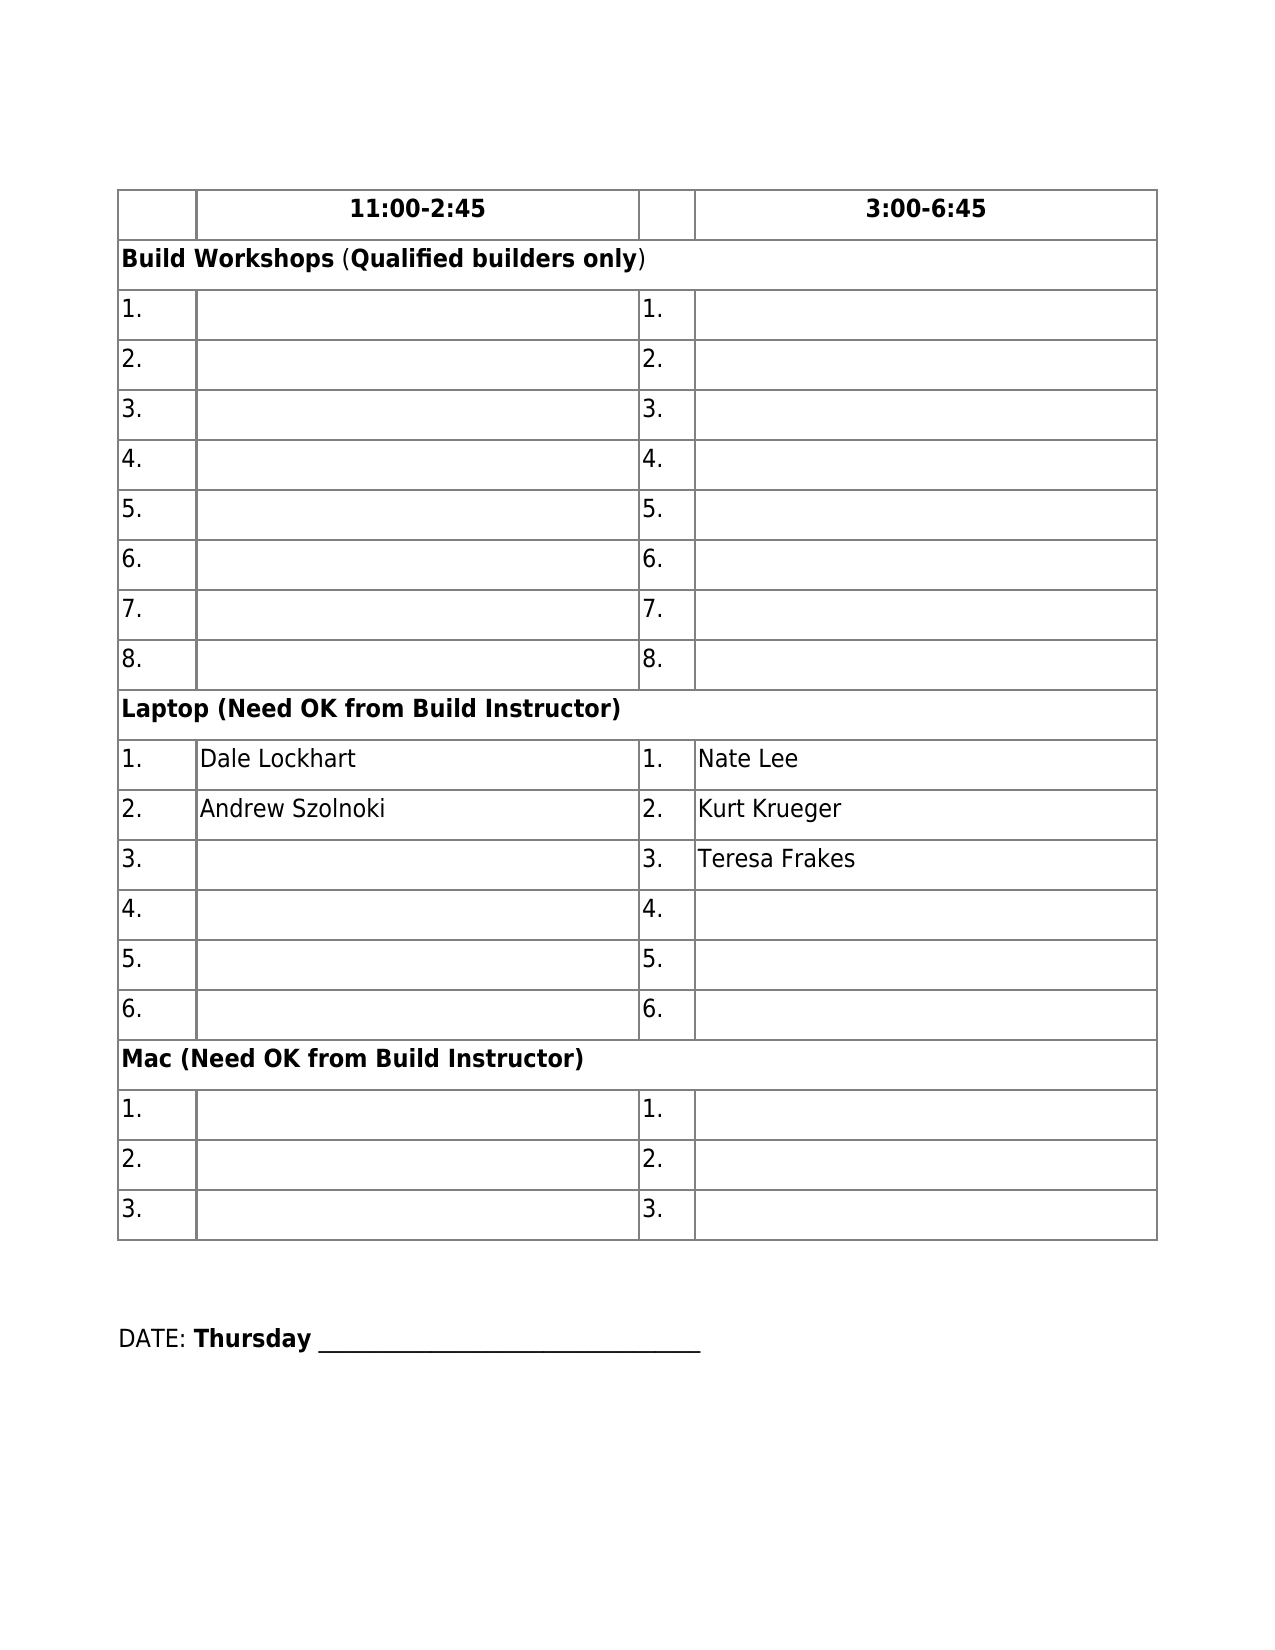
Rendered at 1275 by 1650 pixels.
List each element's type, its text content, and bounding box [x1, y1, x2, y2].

table_cell 5. [640, 941, 694, 989]
table_cell Laptop (Need OK from Build Instructor) [119, 691, 1156, 739]
table_cell 7. [119, 591, 195, 639]
table_cell 4. [640, 891, 694, 939]
table_cell [198, 841, 638, 889]
table_cell 2. [119, 1141, 195, 1189]
table_cell 6. [119, 991, 195, 1039]
table_cell [696, 641, 1156, 689]
table_cell [696, 1141, 1156, 1189]
table_header 11:00-2:45 [198, 191, 638, 239]
table_cell 1. [119, 291, 195, 339]
table_cell 1. [640, 1091, 694, 1139]
table_cell 4. [119, 441, 195, 489]
table_cell [696, 391, 1156, 439]
table_cell [198, 991, 638, 1039]
table_cell 5. [640, 491, 694, 539]
table_cell 1. [640, 291, 694, 339]
table_cell Nate Lee [696, 741, 1156, 789]
table_cell 2. [119, 341, 195, 389]
table_cell 2. [640, 341, 694, 389]
table_cell 6. [640, 541, 694, 589]
table_cell 3. [119, 391, 195, 439]
table_cell 2. [119, 791, 195, 839]
table_cell Andrew Szolnoki [198, 791, 638, 839]
table_cell [198, 291, 638, 339]
text DATE: Thursday __________________________________ [118, 1324, 1157, 1353]
table_cell [198, 1091, 638, 1139]
table_header [119, 191, 195, 239]
table_cell 3. [119, 1191, 195, 1239]
table_cell Mac (Need OK from Build Instructor) [119, 1041, 1156, 1089]
table_cell [696, 991, 1156, 1039]
table_cell [198, 541, 638, 589]
table_cell 1. [640, 741, 694, 789]
table_cell [696, 491, 1156, 539]
table_cell [198, 441, 638, 489]
table_cell [198, 891, 638, 939]
table_cell 5. [119, 941, 195, 989]
table_cell 8. [119, 641, 195, 689]
table_cell 2. [640, 791, 694, 839]
table_header [640, 191, 694, 239]
table_cell [696, 441, 1156, 489]
table_cell 1. [119, 1091, 195, 1139]
table_cell [696, 891, 1156, 939]
table_cell 3. [640, 841, 694, 889]
table_cell 6. [640, 991, 694, 1039]
table_cell [696, 591, 1156, 639]
table_cell [198, 591, 638, 639]
table_cell 8. [640, 641, 694, 689]
table_cell Dale Lockhart [198, 741, 638, 789]
table_cell [696, 291, 1156, 339]
table_cell [696, 341, 1156, 389]
table_cell 4. [119, 891, 195, 939]
table_cell 1. [119, 741, 195, 789]
table_cell [198, 491, 638, 539]
table_cell [198, 641, 638, 689]
table_cell Teresa Frakes [696, 841, 1156, 889]
table_cell 2. [640, 1141, 694, 1189]
table_cell 4. [640, 441, 694, 489]
table_cell [198, 1191, 638, 1239]
table_header 3:00-6:45 [696, 191, 1156, 239]
table_cell 6. [119, 541, 195, 589]
table_cell [696, 1191, 1156, 1239]
table_cell [198, 391, 638, 439]
table_cell 5. [119, 491, 195, 539]
table_cell Build Workshops (Qualified builders only) [119, 241, 1156, 289]
table_cell 7. [640, 591, 694, 639]
table_cell 3. [640, 391, 694, 439]
table_cell [198, 341, 638, 389]
table_cell [198, 1141, 638, 1189]
table_cell [696, 1091, 1156, 1139]
table_cell [696, 941, 1156, 989]
table_cell [696, 541, 1156, 589]
table_cell Kurt Krueger [696, 791, 1156, 839]
table_cell 3. [119, 841, 195, 889]
table_cell 3. [640, 1191, 694, 1239]
table_cell [198, 941, 638, 989]
